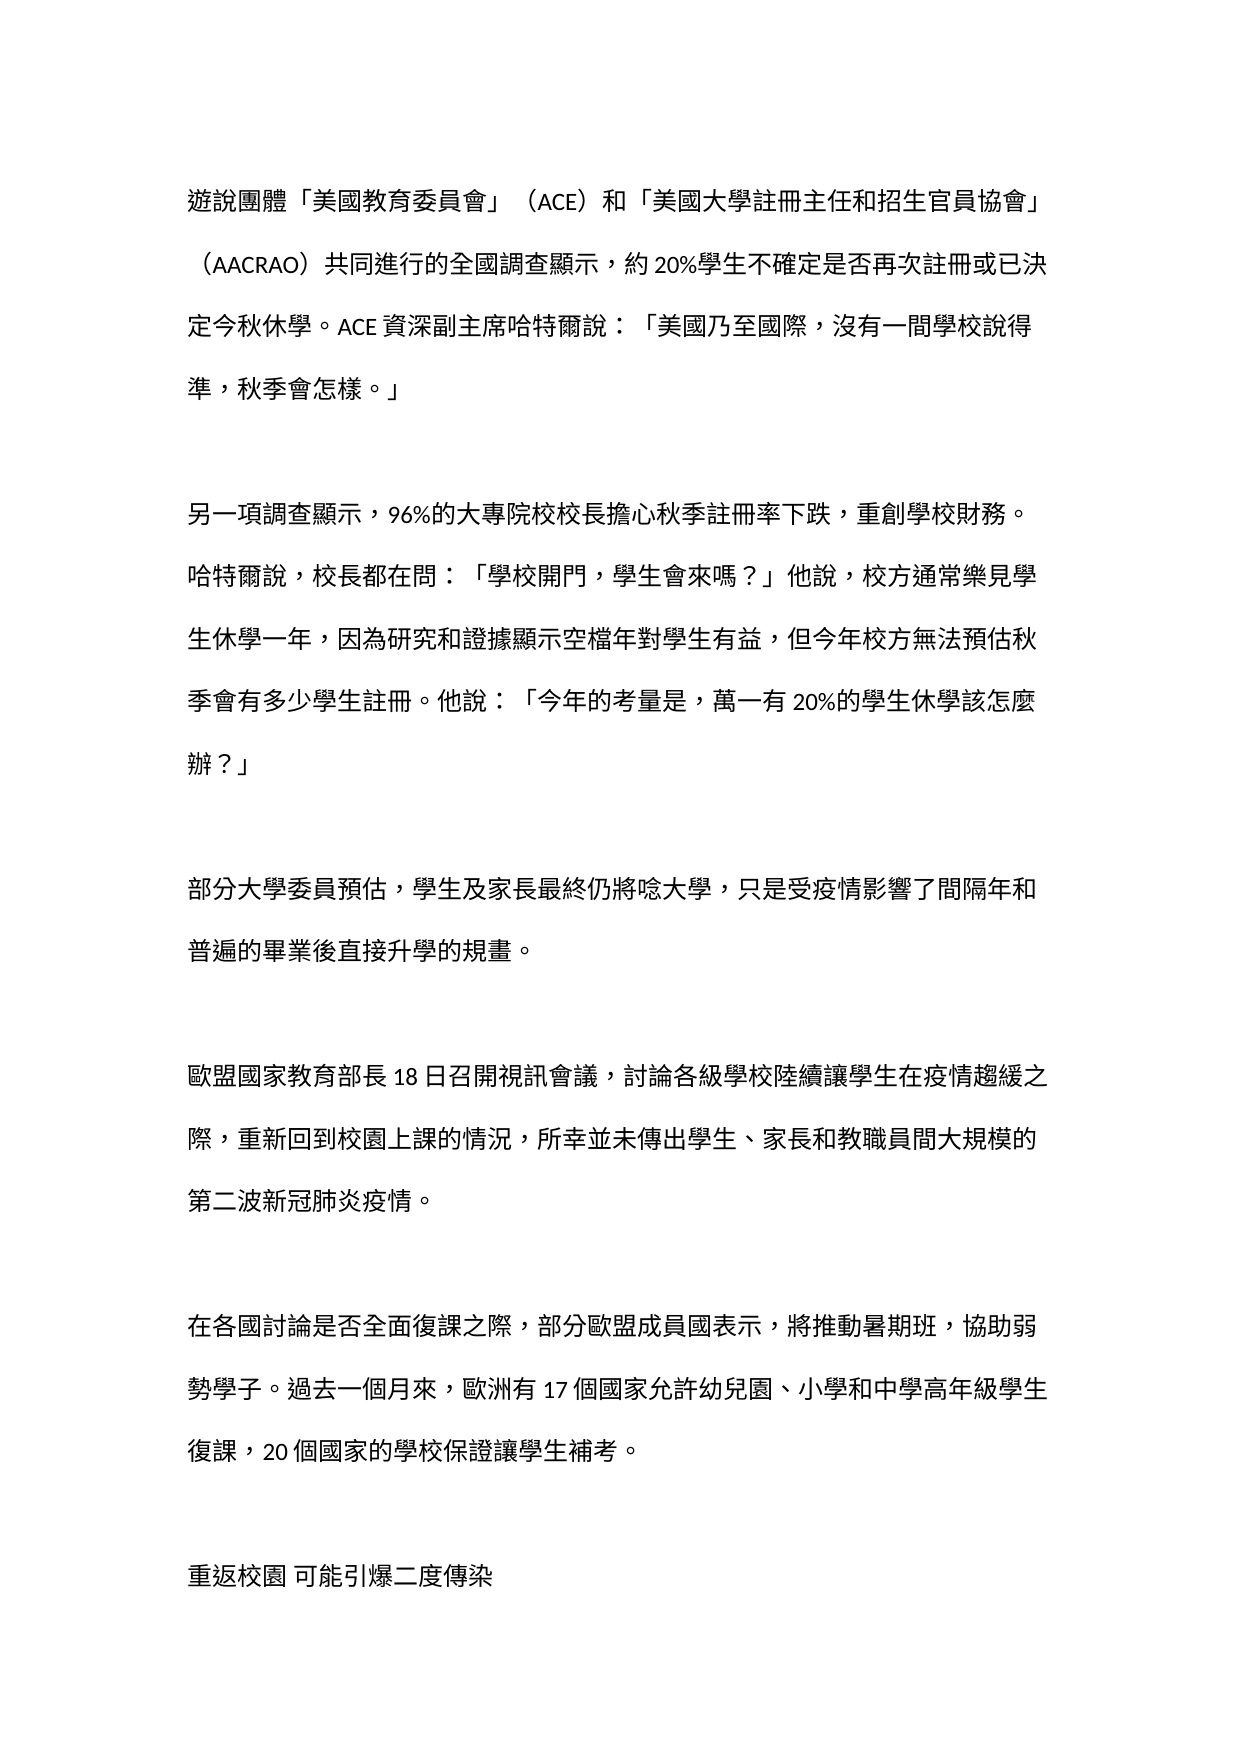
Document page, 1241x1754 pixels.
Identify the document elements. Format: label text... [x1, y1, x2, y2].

text 重返校園 可能引爆二度傳染 [187, 1533, 1053, 1596]
text 部分大學委員預估，學生及家長最終仍將唸大學，只是受疫情影響了間隔年和普遍的畢業後直接升學的規畫。 [187, 846, 1053, 971]
text 另一項調查顯示，96%的大專院校校長擔心秋季註冊率下跌，重創學校財務。哈特爾說，校長都在問：「學校開門，學生會來嗎？」他說，校方通常樂見學生休學一年，因為研究和證據顯示空檔年對學生有益，但今年校方無法預估秋季會有多少學生註冊。他說：「今年的考量是，萬一有20%的學生休學該怎麼辦？」 [187, 471, 1053, 783]
text 遊說團體「美國教育委員會」（ACE）和「美國大學註冊主任和招生官員協會」（AACRAO）共同進行的全國調查顯示，約20%學生不確定是否再次註冊或已決定今秋休學。ACE資深副主席哈特爾說：「美國乃至國際，沒有一間學校說得準，秋季會怎樣。」 [187, 158, 1053, 408]
text 在各國討論是否全面復課之際，部分歐盟成員國表示，將推動暑期班，協助弱勢學子。過去一個月來，歐洲有17個國家允許幼兒園、小學和中學高年級學生復課，20個國家的學校保證讓學生補考。 [187, 1283, 1053, 1471]
text 歐盟國家教育部長18日召開視訊會議，討論各級學校陸續讓學生在疫情趨緩之際，重新回到校園上課的情況，所幸並未傳出學生、家長和教職員間大規模的第二波新冠肺炎疫情。 [187, 1033, 1053, 1221]
